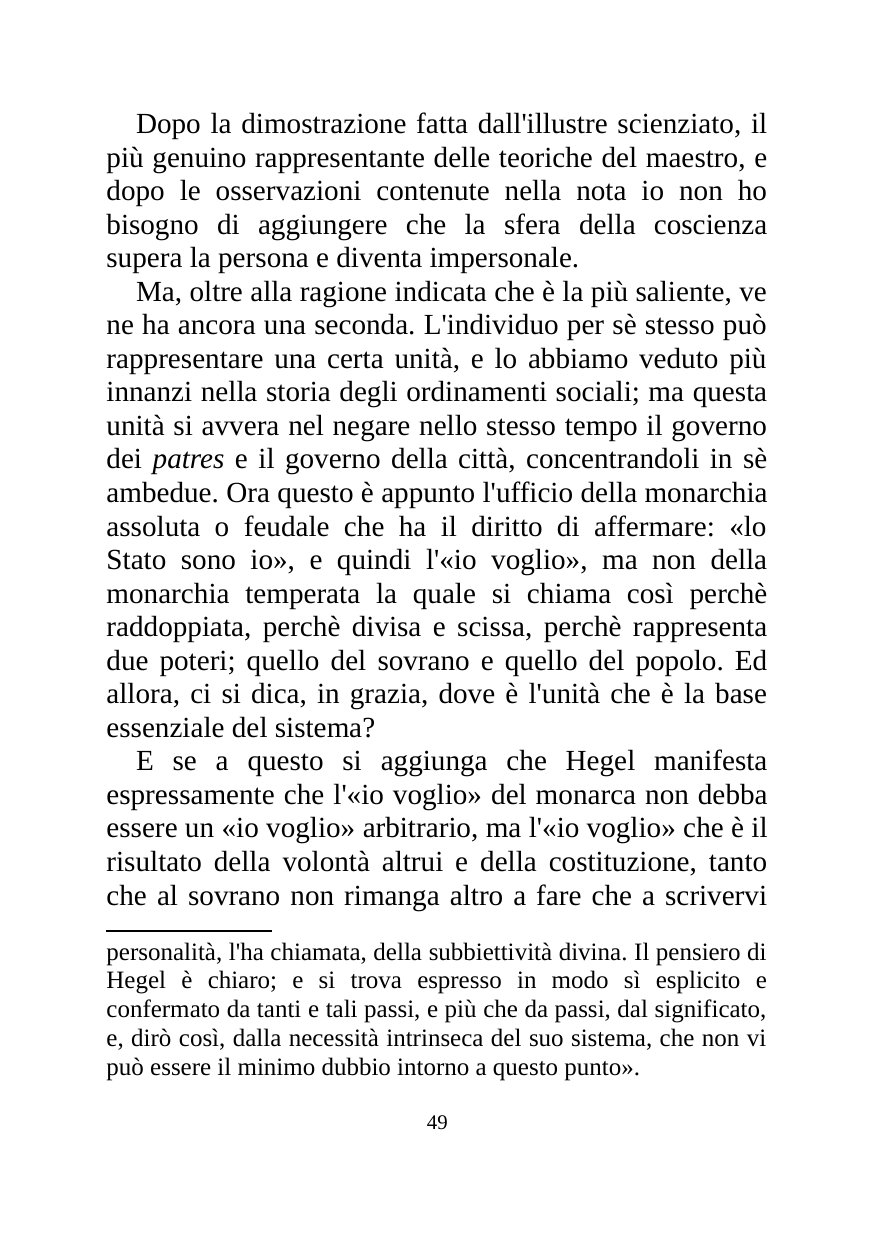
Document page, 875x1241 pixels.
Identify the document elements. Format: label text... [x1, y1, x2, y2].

text Ma, oltre alla ragione indicata che è la più saliente, ve ne ha ancora una seconda. L'individuo per sè stesso può rappresentare una certa unità, e lo abbiamo veduto più innanzi nella storia degli ordinamenti sociali; ma questa unità si avvera nel negare nello stesso tempo il governo dei patres e il governo della città, concentrandoli in sè ambedue. Ora questo è appunto l'ufficio della monarchia assoluta o feudale che ha il diritto di affermare: «lo Stato sono io», e quindi l'«io voglio», ma non della monarchia temperata la quale si chiama così perchè raddoppiata, perchè divisa e scissa, perchè rappresenta due poteri; quello del sovrano e quello del popolo. Ed allora, ci si dica, in grazia, dove è l'unità che è la base essenziale del sistema? [106, 274, 768, 743]
text personalità, l'ha chiamata, della subbiettività divina. Il pensiero di Hegel è chiaro; e si trova espresso in modo sì esplicito e confermato da tanti e tali passi, e più che da passi, dal significato, e, dirò così, dalla necessità intrinseca del suo sistema, che non vi può essere il minimo dubbio intorno a questo punto». [106, 937, 768, 1080]
text Dopo la dimostrazione fatta dall'illustre scienziato, il più genuino rappresentante delle teoriche del maestro, e dopo le osservazioni contenute nella nota io non ho bisogno di aggiungere che la sfera della coscienza supera la persona e diventa impersonale. [106, 106, 768, 274]
text E se a questo si aggiunga che Hegel manifesta espressamente che l'«io voglio» del monarca non debba essere un «io voglio» arbitrario, ma l'«io voglio» che è il risultato della volontà altrui e della costituzione, tanto che al sovrano non rimanga altro a fare che a scrivervi [106, 743, 768, 911]
